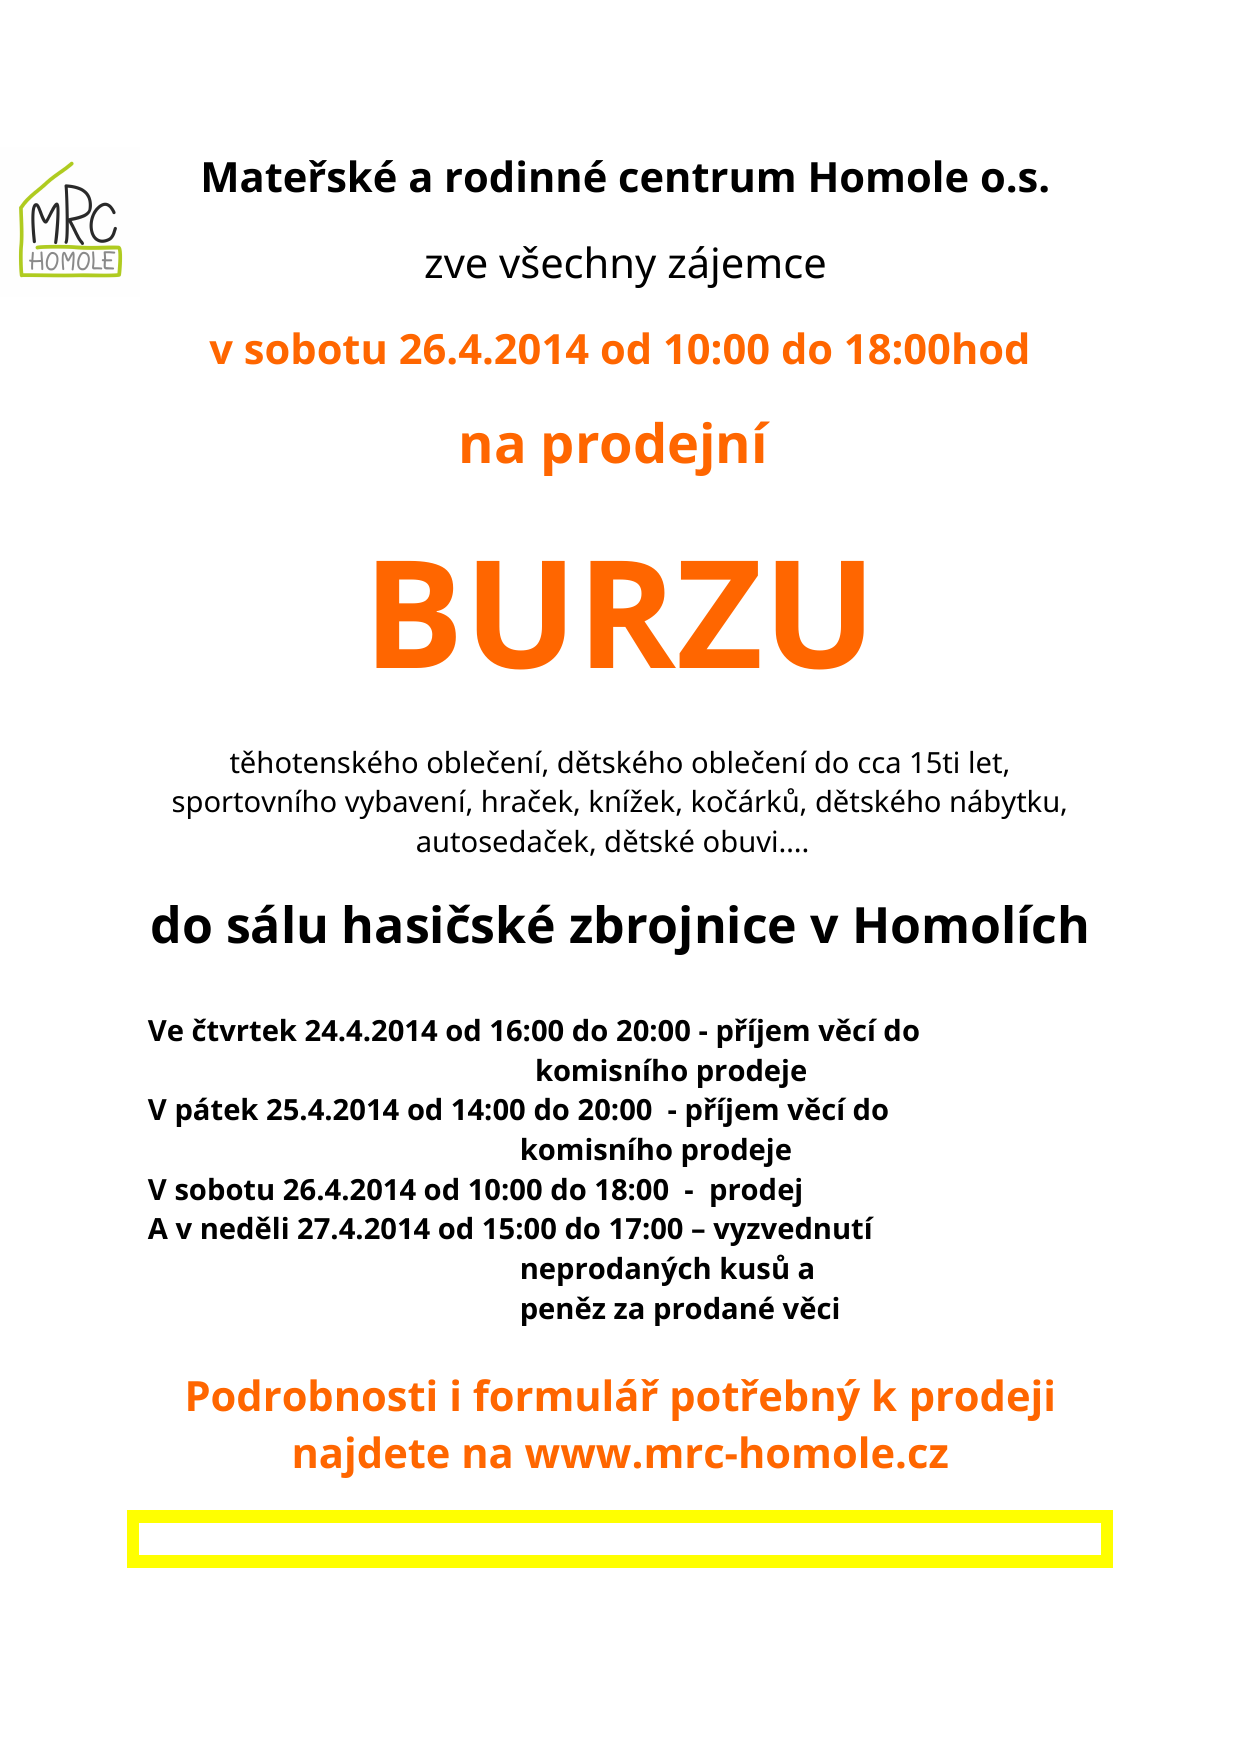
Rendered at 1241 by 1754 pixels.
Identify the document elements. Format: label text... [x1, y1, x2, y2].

subtitle V pátek 25.4.2014 od 14:00 do 20:00 - příjem věcí do [148, 1089, 1092, 1129]
text těhotenského oblečení, dětského oblečení do cca 15ti let, sportovního vybavení, hraček, knížek, kočárků, dětského nábytku, autosedaček, dětské obuvi…. [148, 742, 1092, 861]
text komisního prodeje [148, 1129, 1092, 1169]
text peněz za prodané věci [148, 1288, 1092, 1328]
text na prodejní [148, 406, 1092, 479]
text neprodaných kusů a [148, 1248, 1092, 1288]
text A v neděli 27.4.2014 od 15:00 do 17:00 – vyzvednutí [148, 1208, 1092, 1248]
text zve všechny zájemce [148, 234, 1092, 290]
picture [0, 147, 140, 298]
text v sobotu 26.4.2014 od 10:00 do 18:00hod [148, 319, 1092, 376]
text BURZU [148, 508, 1092, 713]
subtitle Ve čtvrtek 24.4.2014 od 16:00 do 20:00 - příjem věcí do [148, 1010, 1092, 1050]
text do sálu hasičské zbrojnice v Homolích [148, 890, 1092, 958]
text Podrobnosti i formulář potřebný k prodeji najdete na www.mrc-homole.cz [148, 1367, 1092, 1481]
text Mateřské a rodinné centrum Homole o.s. [148, 148, 1092, 204]
text komisního prodeje [148, 1050, 1092, 1089]
subtitle V sobotu 26.4.2014 od 10:00 do 18:00 - prodej [148, 1169, 1092, 1208]
